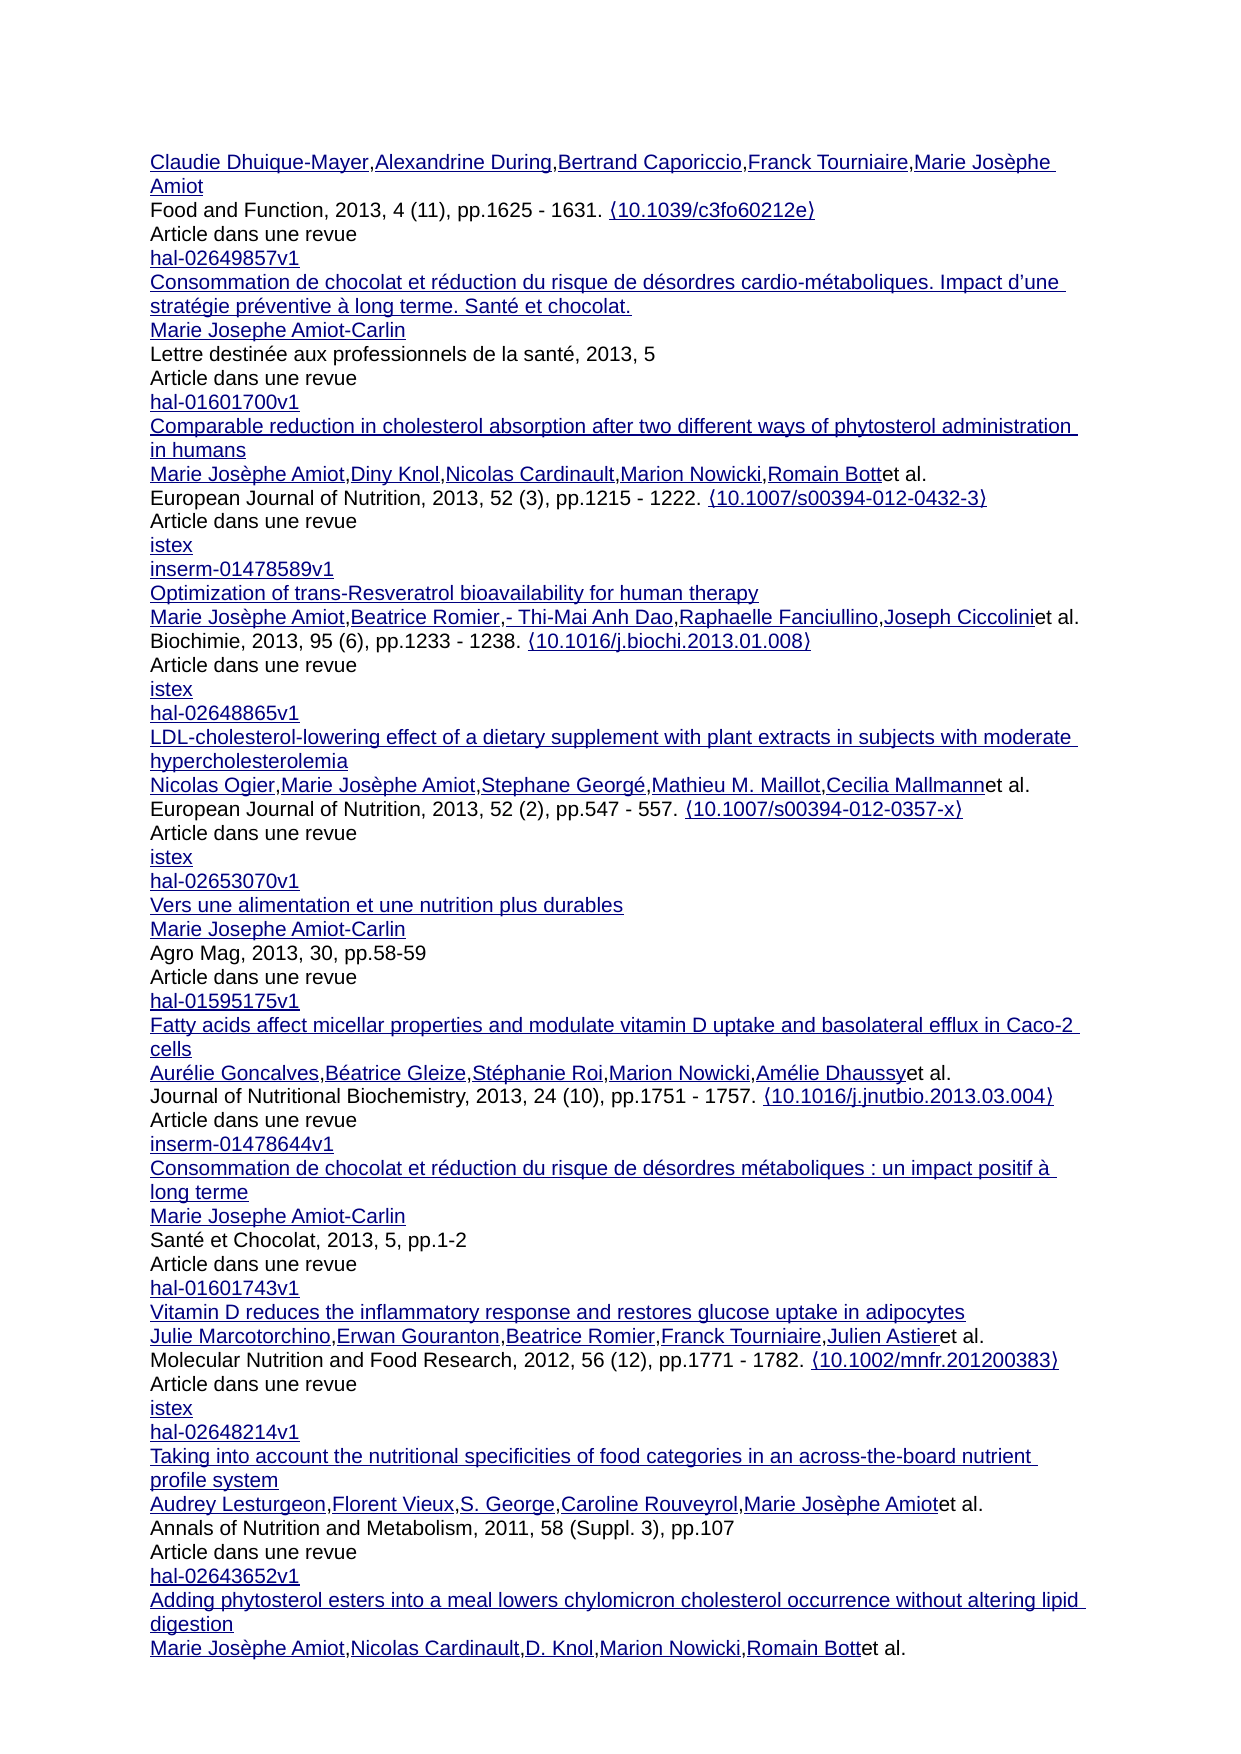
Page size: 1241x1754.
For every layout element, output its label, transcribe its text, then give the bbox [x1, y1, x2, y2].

table_cell Comparable reduction in cholesterol absorption after two different ways of phytosterol administration in humans Marie Josèphe Amiot,Diny Knol,Nicolas Cardinault,Marion Nowicki,Romain Bottet al. European Journal of Nutrition, 2013, 52 (3), pp.1215 - 1222. ⟨10.1007/s00394-012-0432-3⟩ Article dans une revue istex inserm-01478589v1 [150, 414, 1090, 581]
table_cell Claudie Dhuique-Mayer,Alexandrine During,Bertrand Caporiccio,Franck Tourniaire,Marie Josèphe Amiot Food and Function, 2013, 4 (11), pp.1625 - 1631. ⟨10.1039/c3fo60212e⟩ Article dans une revue hal-02649857v1 [150, 150, 1090, 270]
table_cell Adding phytosterol esters into a meal lowers chylomicron cholesterol occurrence without altering lipid digestion Marie Josèphe Amiot,Nicolas Cardinault,D. Knol,Marion Nowicki,Romain Bottet al. [150, 1588, 1090, 1659]
table_cell Consommation de chocolat et réduction du risque de désordres métaboliques : un impact positif à long terme Marie Josephe Amiot-Carlin Santé et Chocolat, 2013, 5, pp.1-2 Article dans une revue hal-01601743v1 [150, 1156, 1090, 1300]
table_cell Optimization of trans-Resveratrol bioavailability for human therapy Marie Josèphe Amiot,Beatrice Romier,- Thi-Mai Anh Dao,Raphaelle Fanciullino,Joseph Ciccoliniet al. Biochimie, 2013, 95 (6), pp.1233 - 1238. ⟨10.1016/j.biochi.2013.01.008⟩ Article dans une revue istex hal-02648865v1 [150, 581, 1090, 725]
table_cell Fatty acids affect micellar properties and modulate vitamin D uptake and basolateral efflux in Caco-2 cells Aurélie Goncalves,Béatrice Gleize,Stéphanie Roi,Marion Nowicki,Amélie Dhaussyet al. Journal of Nutritional Biochemistry, 2013, 24 (10), pp.1751 - 1757. ⟨10.1016/j.jnutbio.2013.03.004⟩ Article dans une revue inserm-01478644v1 [150, 1013, 1090, 1156]
table_cell Vitamin D reduces the inflammatory response and restores glucose uptake in adipocytes Julie Marcotorchino,Erwan Gouranton,Beatrice Romier,Franck Tourniaire,Julien Astieret al. Molecular Nutrition and Food Research, 2012, 56 (12), pp.1771 - 1782. ⟨10.1002/mnfr.201200383⟩ Article dans une revue istex hal-02648214v1 [150, 1300, 1090, 1444]
table_cell Vers une alimentation et une nutrition plus durables Marie Josephe Amiot-Carlin Agro Mag, 2013, 30, pp.58-59 Article dans une revue hal-01595175v1 [150, 893, 1090, 1012]
table_cell LDL-cholesterol-lowering effect of a dietary supplement with plant extracts in subjects with moderate hypercholesterolemia Nicolas Ogier,Marie Josèphe Amiot,Stephane Georgé,Mathieu M. Maillot,Cecilia Mallmannet al. European Journal of Nutrition, 2013, 52 (2), pp.547 - 557. ⟨10.1007/s00394-012-0357-x⟩ Article dans une revue istex hal-02653070v1 [150, 725, 1090, 893]
table_cell Consommation de chocolat et réduction du risque de désordres cardio-métaboliques. Impact d’une stratégie préventive à long terme. Santé et chocolat. Marie Josephe Amiot-Carlin Lettre destinée aux professionnels de la santé, 2013, 5 Article dans une revue hal-01601700v1 [150, 270, 1090, 413]
table_cell Taking into account the nutritional specificities of food categories in an across-the-board nutrient profile system Audrey Lesturgeon,Florent Vieux,S. George,Caroline Rouveyrol,Marie Josèphe Amiotet al. Annals of Nutrition and Metabolism, 2011, 58 (Suppl. 3), pp.107 Article dans une revue hal-02643652v1 [150, 1444, 1090, 1587]
